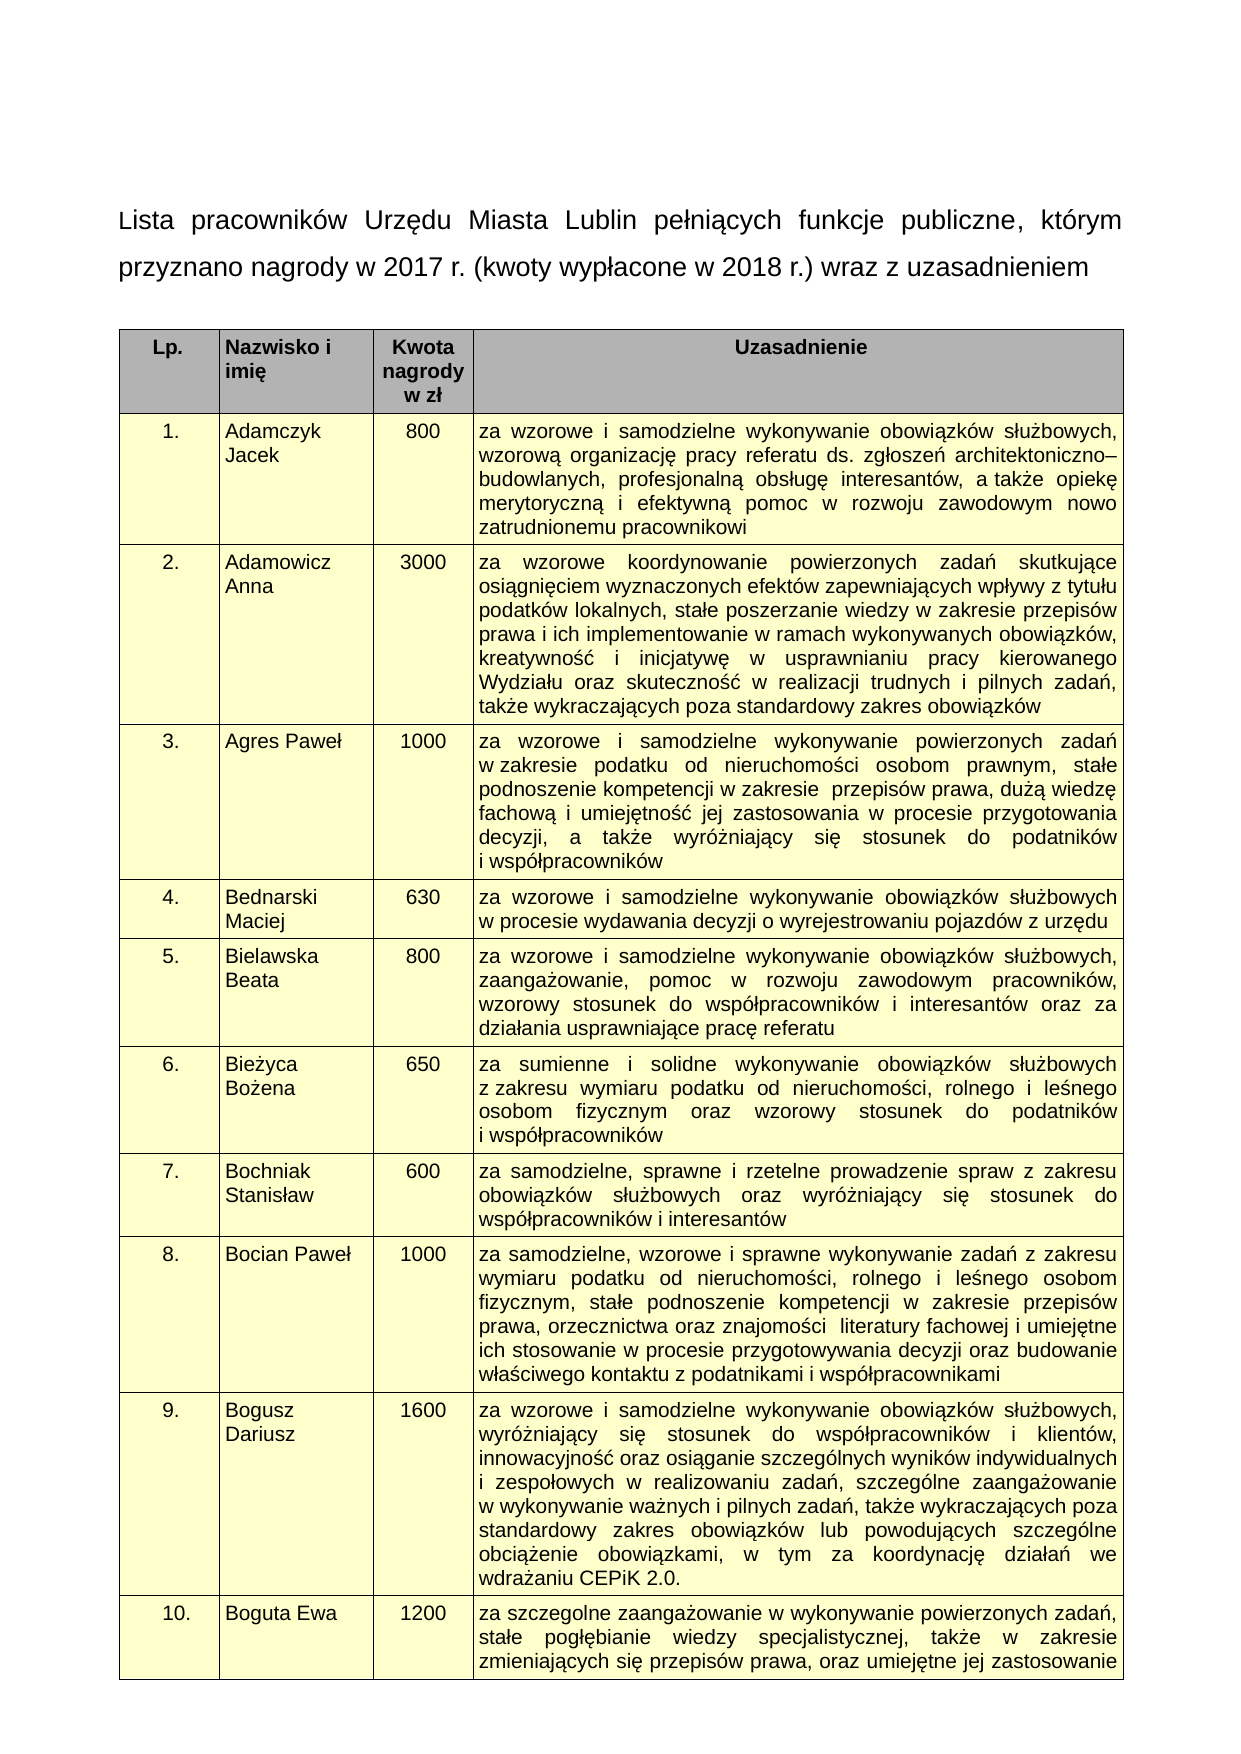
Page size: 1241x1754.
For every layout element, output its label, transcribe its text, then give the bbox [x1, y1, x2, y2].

table_cell Bednarski Maciej [220, 880, 373, 938]
table_header Kwota nagrody w zł [374, 330, 473, 413]
table_cell za wzorowe i samodzielne wykonywanie powierzonych zadań w zakresie podatku od nieruchomości osobom prawnym, stałe podnoszenie kompetencji w zakresie przepisów prawa, dużą wiedzę fachową i umiejętność jej zastosowania w procesie przygotowania decyzji, a także wyróżniający się stosunek do podatników i współpracowników [474, 725, 1123, 879]
table_cell Adamowicz Anna [220, 545, 373, 723]
table_cell 800 [374, 414, 473, 544]
list Lista pracowników Urzędu Miasta Lublin pełniących funkcje publiczne, którym przyznano nagrody w 2017 r. (kwoty wypłacone w 2018 r.) wraz z uzasadnieniem [118, 204, 1122, 282]
table_cell Bielawska Beata [220, 939, 373, 1046]
table_cell Bieżyca Bożena [220, 1047, 373, 1153]
table_cell za samodzielne, sprawne i rzetelne prowadzenie spraw z zakresu obowiązków służbowych oraz wyróżniający się stosunek do współpracowników i interesantów [474, 1154, 1123, 1236]
table_header Nazwisko i imię [220, 330, 373, 413]
table_cell za wzorowe i samodzielne wykonywanie obowiązków służbowych w procesie wydawania decyzji o wyrejestrowaniu pojazdów z urzędu [474, 880, 1123, 938]
table_cell [120, 1237, 219, 1392]
table_cell [120, 414, 219, 544]
table_cell Bochniak Stanisław [220, 1154, 373, 1236]
table_cell za szczegolne zaangażowanie w wykonywanie powierzonych zadań, stałe pogłębianie wiedzy specjalistycznej, także w zakresie zmieniających się przepisów prawa, oraz umiejętne jej zastosowanie [474, 1596, 1123, 1678]
table_cell 1600 [374, 1393, 473, 1595]
table_cell [120, 725, 219, 879]
table_cell 1000 [374, 1237, 473, 1392]
table_cell Adamczyk Jacek [220, 414, 373, 544]
table_cell [120, 880, 219, 938]
table_cell 600 [374, 1154, 473, 1236]
table_cell [120, 545, 219, 723]
table_cell [120, 1393, 219, 1595]
table_cell 800 [374, 939, 473, 1046]
table_cell Bogusz Dariusz [220, 1393, 373, 1595]
table_header Lp. [120, 330, 219, 413]
table_cell 3000 [374, 545, 473, 723]
table_cell 1200 [374, 1596, 473, 1678]
table_cell 650 [374, 1047, 473, 1153]
table_header Uzasadnienie [474, 330, 1123, 413]
table_cell Agres Paweł [220, 725, 373, 879]
table_cell [120, 1047, 219, 1153]
table_cell za wzorowe i samodzielne wykonywanie obowiązków służbowych, wzorową organizację pracy referatu ds. zgłoszeń architektoniczno–budowlanych, profesjonalną obsługę interesantów, a także opiekę merytoryczną i efektywną pomoc w rozwoju zawodowym nowo zatrudnionemu pracownikowi [474, 414, 1123, 544]
table_cell [120, 1154, 219, 1236]
table_cell za wzorowe koordynowanie powierzonych zadań skutkujące osiągnięciem wyznaczonych efektów zapewniających wpływy z tytułu podatków lokalnych, stałe poszerzanie wiedzy w zakresie przepisów prawa i ich implementowanie w ramach wykonywanych obowiązków, kreatywność i inicjatywę w usprawnianiu pracy kierowanego Wydziału oraz skuteczność w realizacji trudnych i pilnych zadań, także wykraczających poza standardowy zakres obowiązków [474, 545, 1123, 723]
table_cell Bocian Paweł [220, 1237, 373, 1392]
table_cell za wzorowe i samodzielne wykonywanie obowiązków służbowych, zaangażowanie, pomoc w rozwoju zawodowym pracowników, wzorowy stosunek do współpracowników i interesantów oraz za działania usprawniające pracę referatu [474, 939, 1123, 1046]
table_cell [120, 1596, 219, 1678]
table_cell za samodzielne, wzorowe i sprawne wykonywanie zadań z zakresu wymiaru podatku od nieruchomości, rolnego i leśnego osobom fizycznym, stałe podnoszenie kompetencji w zakresie przepisów prawa, orzecznictwa oraz znajomości literatury fachowej i umiejętne ich stosowanie w procesie przygotowywania decyzji oraz budowanie właściwego kontaktu z podatnikami i współpracownikami [474, 1237, 1123, 1392]
table_cell [120, 939, 219, 1046]
table_cell 630 [374, 880, 473, 938]
table_cell Boguta Ewa [220, 1596, 373, 1678]
table_cell za sumienne i solidne wykonywanie obowiązków służbowych z zakresu wymiaru podatku od nieruchomości, rolnego i leśnego osobom fizycznym oraz wzorowy stosunek do podatników i współpracowników [474, 1047, 1123, 1153]
table_cell za wzorowe i samodzielne wykonywanie obowiązków służbowych, wyróżniający się stosunek do współpracowników i klientów, innowacyjność oraz osiąganie szczególnych wyników indywidualnych i zespołowych w realizowaniu zadań, szczególne zaangażowanie w wykonywanie ważnych i pilnych zadań, także wykraczających poza standardowy zakres obowiązków lub powodujących szczególne obciążenie obowiązkami, w tym za koordynację działań we wdrażaniu CEPiK 2.0. [474, 1393, 1123, 1595]
table_cell 1000 [374, 725, 473, 879]
